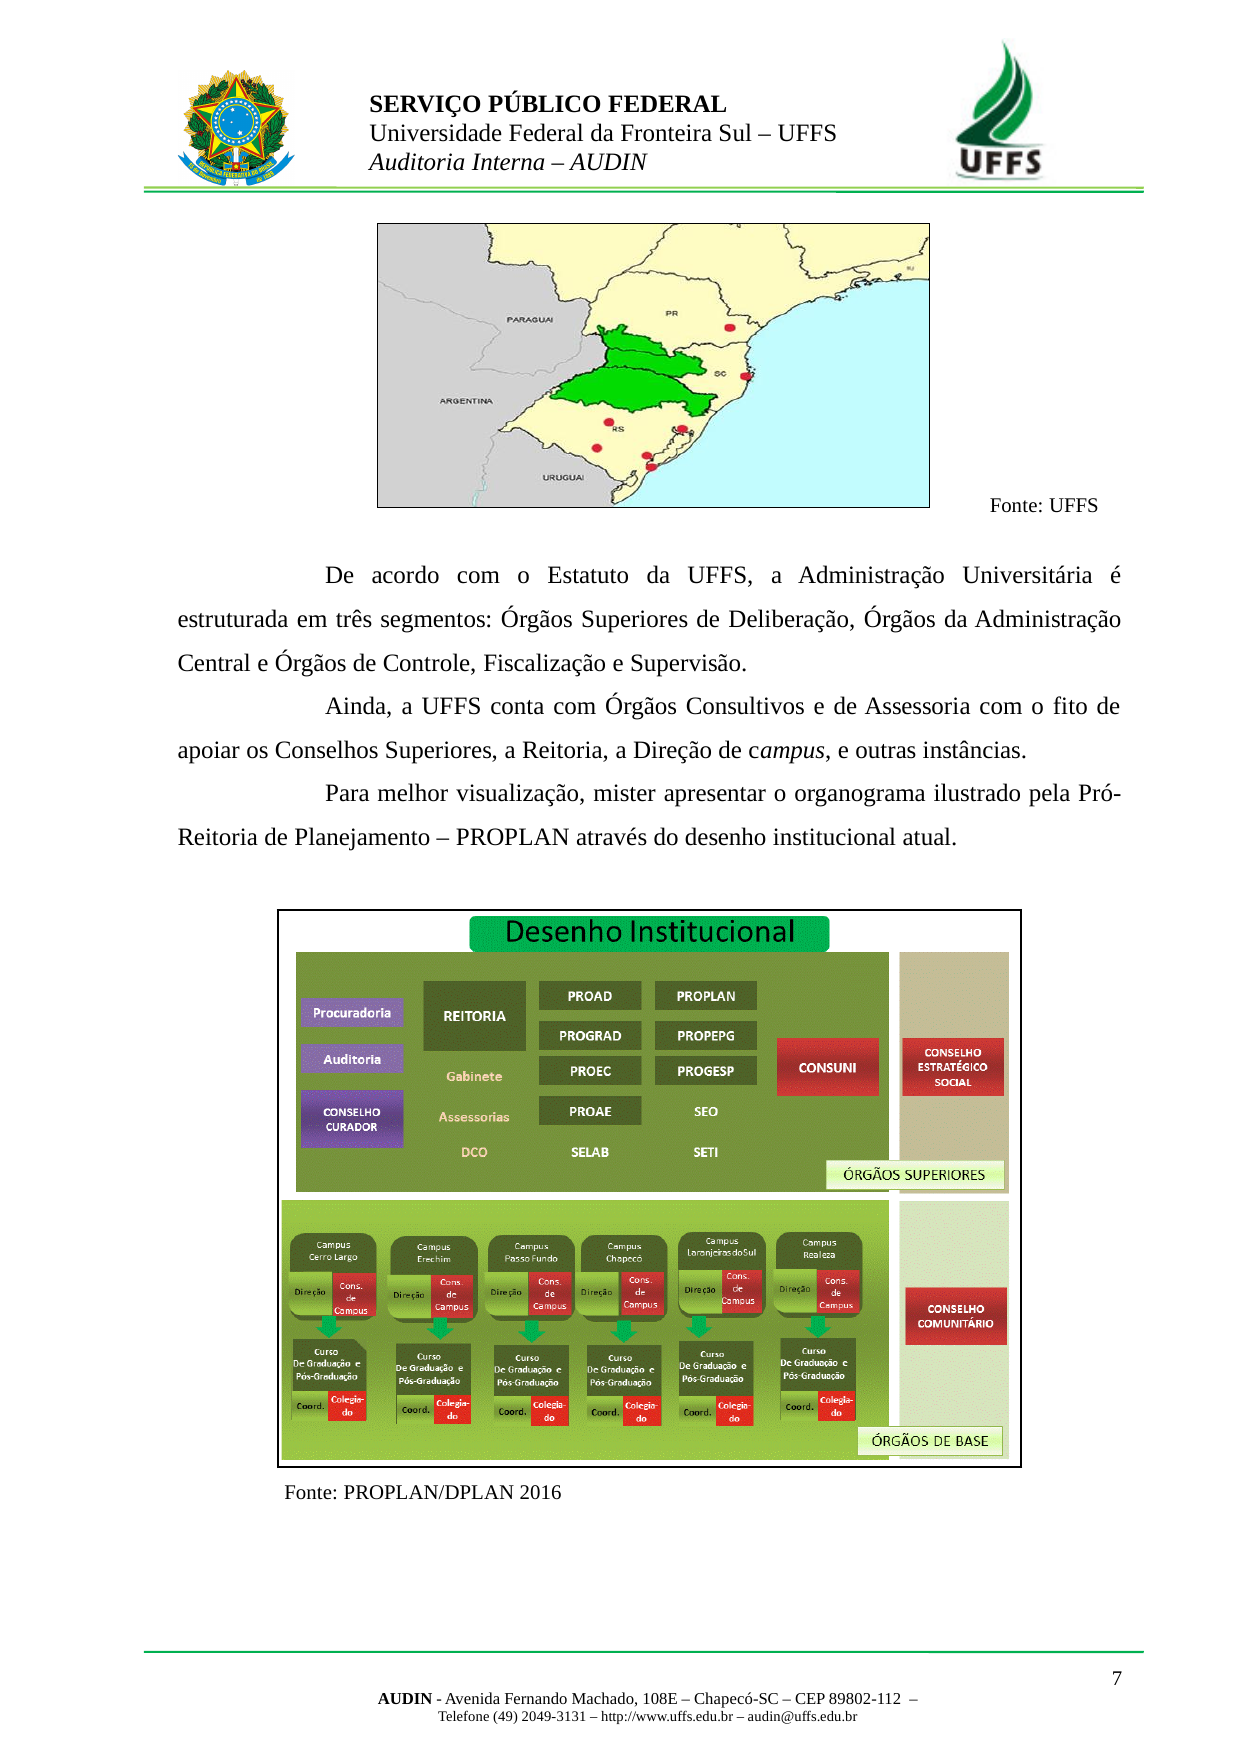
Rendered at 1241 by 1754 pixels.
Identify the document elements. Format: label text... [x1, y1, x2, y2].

text De acordo com o Estatuto da UFFS, a Administração Universitária é estruturada em três segmentos: Órgãos Superiores de Deliberação, Órgãos da Administração Central e Órgãos de Controle, Fiscalização e Supervisão. [177, 560, 1122, 677]
text Ainda, a UFFS conta com Órgãos Consultivos e de Assessoria com o fito de apoiar os Conselhos Superiores, a Reitoria, a Direção de campus, e outras instâncias. [177, 691, 1122, 764]
picture [378, 224, 929, 507]
text Fonte: UFFS [177, 493, 1122, 517]
picture [177, 70, 295, 186]
picture [281, 913, 1018, 1464]
text Fonte: PROPLAN/DPLAN 2016 [177, 919, 1122, 1504]
picture [935, 38, 1067, 186]
text Para melhor visualização, mister apresentar o organograma ilustrado pela Pró-Reitoria de Planejamento – PROPLAN através do desenho institucional atual. [177, 778, 1122, 851]
